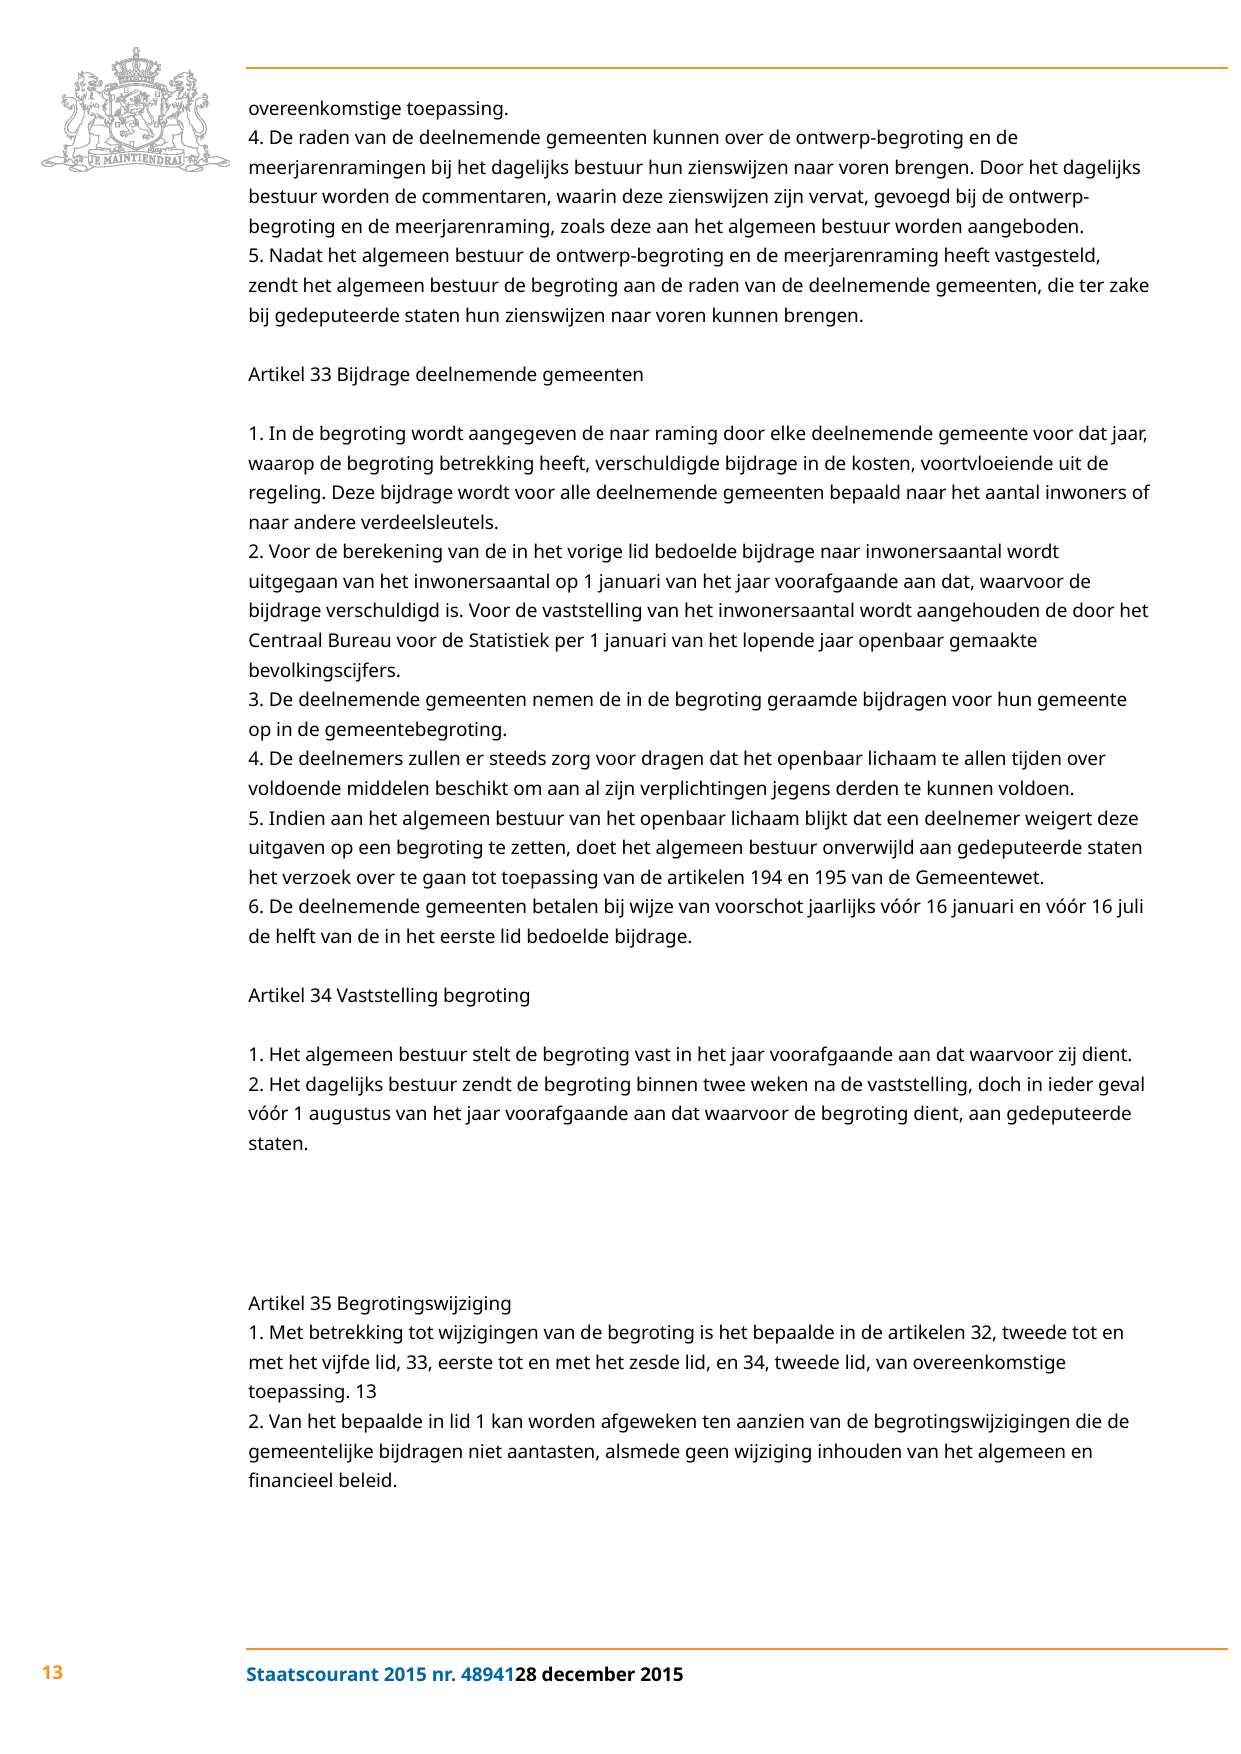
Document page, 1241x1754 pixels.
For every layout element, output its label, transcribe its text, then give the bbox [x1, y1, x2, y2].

text 1. Met betrekking tot wijzigingen van de begroting is het bepaalde in de artikelen 32, tweede tot en met het vijfde lid, 33, eerste tot en met het zesde lid, en 34, tweede lid, van overeenkomstige toepassing. 13 [248, 1319, 1152, 1404]
text Artikel 35 Begrotingswijziging [248, 1290, 1152, 1316]
text 6. De deelnemende gemeenten betalen bij wijze van voorschot jaarlijks vóór 16 januari en vóór 16 juli de helft van de in het eerste lid bedoelde bijdrage. [248, 893, 1152, 949]
text 5. Indien aan het algemeen bestuur van het openbaar lichaam blijkt dat een deelnemer weigert deze uitgaven op een begroting te zetten, doet het algemeen bestuur onverwijld aan gedeputeerde staten het verzoek over te gaan tot toepassing van de artikelen 194 en 195 van de Gemeentewet. [248, 805, 1152, 890]
picture [41, 47, 231, 172]
text 2. Het dagelijks bestuur zendt de begroting binnen twee weken na de vaststelling, doch in ieder geval vóór 1 augustus van het jaar voorafgaande aan dat waarvoor de begroting dient, aan gedeputeerde staten. [248, 1071, 1152, 1156]
text 2. Voor de berekening van de in het vorige lid bedoelde bijdrage naar inwonersaantal wordt uitgegaan van het inwonersaantal op 1 januari van het jaar voorafgaande aan dat, waarvoor de bijdrage verschuldigd is. Voor de vaststelling van het inwonersaantal wordt aangehouden de door het Centraal Bureau voor de Statistiek per 1 januari van het lopende jaar openbaar gemaakte bevolkingscijfers. [248, 538, 1152, 683]
text overeenkomstige toepassing. [248, 95, 1152, 121]
text 5. Nadat het algemeen bestuur de ontwerp-begroting en de meerjarenraming heeft vastgesteld, zendt het algemeen bestuur de begroting aan de raden van de deelnemende gemeenten, die ter zake bij gedeputeerde staten hun zienswijzen naar voren kunnen brengen. [248, 243, 1152, 328]
text 4. De raden van de deelnemende gemeenten kunnen over de ontwerp-begroting en de meerjarenramingen bij het dagelijks bestuur hun zienswijzen naar voren brengen. Door het dagelijks bestuur worden de commentaren, waarin deze zienswijzen zijn vervat, gevoegd bij de ontwerp-begroting en de meerjarenraming, zoals deze aan het algemeen bestuur worden aangeboden. [248, 124, 1152, 239]
text 3. De deelnemende gemeenten nemen de in de begroting geraamde bijdragen voor hun gemeente op in de gemeentebegroting. [248, 686, 1152, 742]
text 1. Het algemeen bestuur stelt de begroting vast in het jaar voorafgaande aan dat waarvoor zij dient. [248, 1041, 1152, 1067]
text 4. De deelnemers zullen er steeds zorg voor dragen dat het openbaar lichaam te allen tijden over voldoende middelen beschikt om aan al zijn verplichtingen jegens derden te kunnen voldoen. [248, 746, 1152, 801]
text Artikel 33 Bijdrage deelnemende gemeenten [248, 361, 1152, 387]
text 2. Van het bepaalde in lid 1 kan worden afgeweken ten aanzien van de begrotingswijzigingen die de gemeentelijke bijdragen niet aantasten, alsmede geen wijziging inhouden van het algemeen en financieel beleid. [248, 1408, 1152, 1493]
text Artikel 34 Vaststelling begroting [248, 982, 1152, 1008]
text 1. In de begroting wordt aangegeven de naar raming door elke deelnemende gemeente voor dat jaar, waarop de begroting betrekking heeft, verschuldigde bijdrage in de kosten, voortvloeiende uit de regeling. Deze bijdrage wordt voor alle deelnemende gemeenten bepaald naar het aantal inwoners of naar andere verdeelsleutels. [248, 420, 1152, 535]
